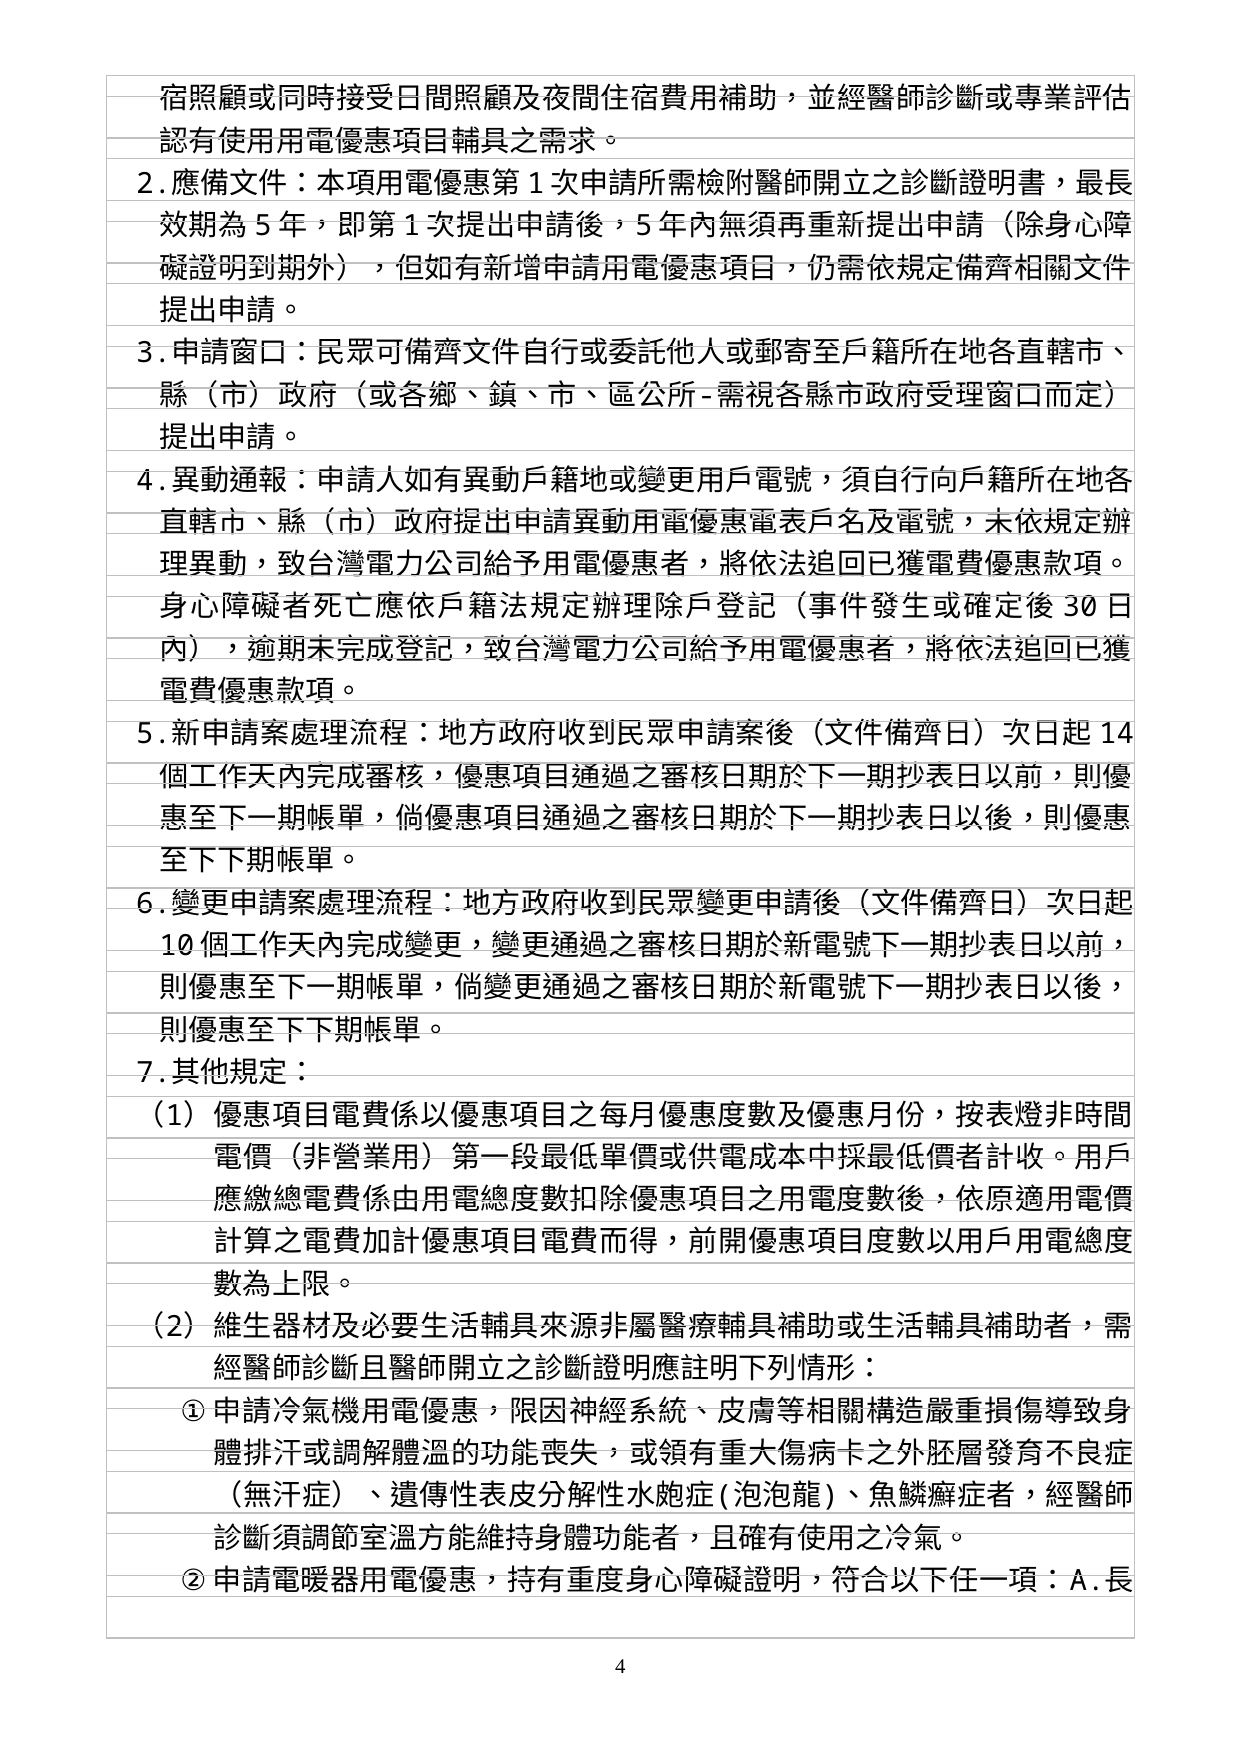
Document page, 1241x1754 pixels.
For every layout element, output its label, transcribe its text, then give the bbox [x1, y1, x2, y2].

text 5.新申請案處理流程：地方政府收到民眾申請案後（文件備齊日）次日起14個工作天內完成審核，優惠項目通過之審核日期於下一期抄表日以前，則優惠至下一期帳單，倘優惠項目通過之審核日期於下一期抄表日以後，則優惠至下下期帳單。 [136, 784, 1134, 825]
text （1）優惠項目電費係以優惠項目之每月優惠度數及優惠月份，按表燈非時間電價（非營業用）第一段最低單價或供電成本中採最低價者計收。用戶應繳總電費係由用電總度數扣除優惠項目之用電度數後，依原適用電價計算之電費加計優惠項目電費而得，前開優惠項目度數以用戶用電總度數為上限。 [136, 1284, 1134, 1303]
text （1）優惠項目電費係以優惠項目之每月優惠度數及優惠月份，按表燈非時間電價（非營業用）第一段最低單價或供電成本中採最低價者計收。用戶應繳總電費係由用電總度數扣除優惠項目之用電度數後，依原適用電價計算之電費加計優惠項目電費而得，前開優惠項目度數以用戶用電總度數為上限。 [136, 1222, 1134, 1262]
text 3.申請窗口：民眾可備齊文件自行或委託他人或郵寄至戶籍所在地各直轄市、縣（市）政府（或各鄉、鎮、市、區公所-需視各縣市政府受理窗口而定）提出申請。 [136, 409, 1134, 450]
text 6.變更申請案處理流程：地方政府收到民眾變更申請後（文件備齊日）次日起10個工作天內完成變更，變更通過之審核日期於新電號下一期抄表日以前，則優惠至下一期帳單，倘變更通過之審核日期於新電號下一期抄表日以後，則優惠至下下期帳單。 [136, 1034, 1134, 1049]
text ②申請電暖器用電優惠，持有重度身心障礙證明，符合以下任一項：A.長期臥床使用維生設備B.腦部或神經病變、肌肉病變、代謝異常引發之肌肉萎縮C.其他行動不便的神經性病患（如：第六胸髓以上完全損傷之脊髓損傷病患），因生理功能損傷或行動不便，並經醫師診斷有體溫調節失調或環境溫度適應失調，確有使用電暖器需求者。 [180, 1557, 1134, 1575]
text 2.應備文件：本項用電優惠第1次申請所需檢附醫師開立之診斷證明書，最長效期為5年，即第1次提出申請後，5年內無須再重新提出申請（除身心障礙證明到期外），但如有新增申請用電優惠項目，仍需依規定備齊相關文件提出申請。 [136, 201, 1134, 221]
text 6.變更申請案處理流程：地方政府收到民眾變更申請後（文件備齊日）次日起10個工作天內完成變更，變更通過之審核日期於新電號下一期抄表日以前，則優惠至下一期帳單，倘變更通過之審核日期於新電號下一期抄表日以後，則優惠至下下期帳單。 [136, 951, 1134, 971]
text 3.申請窗口：民眾可備齊文件自行或委託他人或郵寄至戶籍所在地各直轄市、縣（市）政府（或各鄉、鎮、市、區公所-需視各縣市政府受理窗口而定）提出申請。 [136, 451, 1134, 456]
text 1.基本條件：申請本項用電優惠之居家身心障礙者，須持有身心障礙證明且最近1年居住國內超過183日並實際居住自宅或租屋處所，未接受政府全日住宿照顧或同時接受日間照顧及夜間住宿費用補助，並經醫師診斷或專業評估認有使用用電優惠項目輔具之需求。 [136, 76, 1134, 96]
text （2）維生器材及必要生活輔具來源非屬醫療輔具補助或生活輔具補助者，需經醫師診斷且醫師開立之診斷證明應註明下列情形： [136, 1347, 1134, 1387]
text 7.其他規定： [136, 1076, 1134, 1091]
text 5.新申請案處理流程：地方政府收到民眾申請案後（文件備齊日）次日起14個工作天內完成審核，優惠項目通過之審核日期於下一期抄表日以前，則優惠至下一期帳單，倘優惠項目通過之審核日期於下一期抄表日以後，則優惠至下下期帳單。 [136, 847, 1134, 879]
text 6.變更申請案處理流程：地方政府收到民眾變更申請後（文件備齊日）次日起10個工作天內完成變更，變更通過之審核日期於新電號下一期抄表日以前，則優惠至下一期帳單，倘變更通過之審核日期於新電號下一期抄表日以後，則優惠至下下期帳單。 [136, 972, 1134, 1012]
text （1）優惠項目電費係以優惠項目之每月優惠度數及優惠月份，按表燈非時間電價（非營業用）第一段最低單價或供電成本中採最低價者計收。用戶應繳總電費係由用電總度數扣除優惠項目之用電度數後，依原適用電價計算之電費加計優惠項目電費而得，前開優惠項目度數以用戶用電總度數為上限。 [136, 1091, 1134, 1096]
text 6.變更申請案處理流程：地方政府收到民眾變更申請後（文件備齊日）次日起10個工作天內完成變更，變更通過之審核日期於新電號下一期抄表日以前，則優惠至下一期帳單，倘變更通過之審核日期於新電號下一期抄表日以後，則優惠至下下期帳單。 [136, 879, 1134, 887]
text （2）維生器材及必要生活輔具來源非屬醫療輔具補助或生活輔具補助者，需經醫師診斷且醫師開立之診斷證明應註明下列情形： [136, 1303, 1134, 1325]
text （1）優惠項目電費係以優惠項目之每月優惠度數及優惠月份，按表燈非時間電價（非營業用）第一段最低單價或供電成本中採最低價者計收。用戶應繳總電費係由用電總度數扣除優惠項目之用電度數後，依原適用電價計算之電費加計優惠項目電費而得，前開優惠項目度數以用戶用電總度數為上限。 [136, 1159, 1134, 1200]
text （1）優惠項目電費係以優惠項目之每月優惠度數及優惠月份，按表燈非時間電價（非營業用）第一段最低單價或供電成本中採最低價者計收。用戶應繳總電費係由用電總度數扣除優惠項目之用電度數後，依原適用電價計算之電費加計優惠項目電費而得，前開優惠項目度數以用戶用電總度數為上限。 [136, 1097, 1134, 1137]
text 6.變更申請案處理流程：地方政府收到民眾變更申請後（文件備齊日）次日起10個工作天內完成變更，變更通過之審核日期於新電號下一期抄表日以前，則優惠至下一期帳單，倘變更通過之審核日期於新電號下一期抄表日以後，則優惠至下下期帳單。 [635, 889, 767, 908]
text （1）優惠項目電費係以優惠項目之每月優惠度數及優惠月份，按表燈非時間電價（非營業用）第一段最低單價或供電成本中採最低價者計收。用戶應繳總電費係由用電總度數扣除優惠項目之用電度數後，依原適用電價計算之電費加計優惠項目電費而得，前開優惠項目度數以用戶用電總度數為上限。 [136, 1139, 1134, 1158]
text 3.申請窗口：民眾可備齊文件自行或委託他人或郵寄至戶籍所在地各直轄市、縣（市）政府（或各鄉、鎮、市、區公所-需視各縣市政府受理窗口而定）提出申請。 [251, 389, 364, 408]
text 7.其他規定： [136, 1049, 1134, 1075]
text 2.應備文件：本項用電優惠第1次申請所需檢附醫師開立之診斷證明書，最長效期為5年，即第1次提出申請後，5年內無須再重新提出申請（除身心障礙證明到期外），但如有新增申請用電優惠項目，仍需依規定備齊相關文件提出申請。 [136, 284, 1134, 325]
text 6.變更申請案處理流程：地方政府收到民眾變更申請後（文件備齊日）次日起10個工作天內完成變更，變更通過之審核日期於新電號下一期抄表日以前，則優惠至下一期帳單，倘變更通過之審核日期於新電號下一期抄表日以後，則優惠至下下期帳單。 [136, 909, 1134, 950]
text 1.基本條件：申請本項用電優惠之居家身心障礙者，須持有身心障礙證明且最近1年居住國內超過183日並實際居住自宅或租屋處所，未接受政府全日住宿照顧或同時接受日間照顧及夜間住宿費用補助，並經醫師診斷或專業評估認有使用用電優惠項目輔具之需求。 [136, 139, 1134, 158]
text （2）維生器材及必要生活輔具來源非屬醫療輔具補助或生活輔具補助者，需經醫師診斷且醫師開立之診斷證明應註明下列情形： [136, 1326, 1134, 1346]
text 2.應備文件：本項用電優惠第1次申請所需檢附醫師開立之診斷證明書，最長效期為5年，即第1次提出申請後，5年內無須再重新提出申請（除身心障礙證明到期外），但如有新增申請用電優惠項目，仍需依規定備齊相關文件提出申請。 [136, 222, 1134, 262]
text 3.申請窗口：民眾可備齊文件自行或委託他人或郵寄至戶籍所在地各直轄市、縣（市）政府（或各鄉、鎮、市、區公所-需視各縣市政府受理窗口而定）提出申請。 [360, 389, 1111, 408]
text 3.申請窗口：民眾可備齊文件自行或委託他人或郵寄至戶籍所在地各直轄市、縣（市）政府（或各鄉、鎮、市、區公所-需視各縣市政府受理窗口而定）提出申請。 [136, 347, 1134, 387]
text 2.應備文件：本項用電優惠第1次申請所需檢附醫師開立之診斷證明書，最長效期為5年，即第1次提出申請後，5年內無須再重新提出申請（除身心障礙證明到期外），但如有新增申請用電優惠項目，仍需依規定備齊相關文件提出申請。 [136, 264, 1134, 283]
text ①申請冷氣機用電優惠，限因神經系統、皮膚等相關構造嚴重損傷導致身體排汗或調解體溫的功能喪失，或領有重大傷病卡之外胚層發育不良症（無汗症）、遺傳性表皮分解性水皰症(泡泡龍)、魚鱗癬症者，經醫師診斷須調節室溫方能維持身體功能者，且確有使用之冷氣。 [180, 1451, 1134, 1471]
text 4.異動通報：申請人如有異動戶籍地或變更用戶電號，須自行向戶籍所在地各直轄市、縣（市）政府提出申請異動用電優惠電表戶名及電號，未依規定辦理異動，致台灣電力公司給予用電優惠者，將依法追回已獲電費優惠款項。身心障礙者死亡應依戶籍法規定辦理除戶登記（事件發生或確定後30日內），逾期未完成登記，致台灣電力公司給予用電優惠者，將依法追回已獲電費優惠款項。 [136, 534, 1134, 575]
text 4.異動通報：申請人如有異動戶籍地或變更用戶電號，須自行向戶籍所在地各直轄市、縣（市）政府提出申請異動用電優惠電表戶名及電號，未依規定辦理異動，致台灣電力公司給予用電優惠者，將依法追回已獲電費優惠款項。身心障礙者死亡應依戶籍法規定辦理除戶登記（事件發生或確定後30日內），逾期未完成登記，致台灣電力公司給予用電優惠者，將依法追回已獲電費優惠款項。 [136, 472, 1134, 512]
text 4.異動通報：申請人如有異動戶籍地或變更用戶電號，須自行向戶籍所在地各直轄市、縣（市）政府提出申請異動用電優惠電表戶名及電號，未依規定辦理異動，致台灣電力公司給予用電優惠者，將依法追回已獲電費優惠款項。身心障礙者死亡應依戶籍法規定辦理除戶登記（事件發生或確定後30日內），逾期未完成登記，致台灣電力公司給予用電優惠者，將依法追回已獲電費優惠款項。 [136, 576, 1134, 596]
text ②申請電暖器用電優惠，持有重度身心障礙證明，符合以下任一項：A.長期臥床使用維生設備B.腦部或神經病變、肌肉病變、代謝異常引發之肌肉萎縮C.其他行動不便的神經性病患（如：第六胸髓以上完全損傷之脊髓損傷病患），因生理功能損傷或行動不便，並經醫師診斷有體溫調節失調或環境溫度適應失調，確有使用電暖器需求者。 [180, 1576, 1134, 1596]
text （1）優惠項目電費係以優惠項目之每月優惠度數及優惠月份，按表燈非時間電價（非營業用）第一段最低單價或供電成本中採最低價者計收。用戶應繳總電費係由用電總度數扣除優惠項目之用電度數後，依原適用電價計算之電費加計優惠項目電費而得，前開優惠項目度數以用戶用電總度數為上限。 [136, 1264, 1134, 1283]
text 2.應備文件：本項用電優惠第1次申請所需檢附醫師開立之診斷證明書，最長效期為5年，即第1次提出申請後，5年內無須再重新提出申請（除身心障礙證明到期外），但如有新增申請用電優惠項目，仍需依規定備齊相關文件提出申請。 [136, 159, 1134, 200]
text ①申請冷氣機用電優惠，限因神經系統、皮膚等相關構造嚴重損傷導致身體排汗或調解體溫的功能喪失，或領有重大傷病卡之外胚層發育不良症（無汗症）、遺傳性表皮分解性水皰症(泡泡龍)、魚鱗癬症者，經醫師診斷須調節室溫方能維持身體功能者，且確有使用之冷氣。 [180, 1389, 1134, 1408]
text 5.新申請案處理流程：地方政府收到民眾申請案後（文件備齊日）次日起14個工作天內完成審核，優惠項目通過之審核日期於下一期抄表日以前，則優惠至下一期帳單，倘優惠項目通過之審核日期於下一期抄表日以後，則優惠至下下期帳單。 [136, 722, 1134, 762]
text 6.變更申請案處理流程：地方政府收到民眾變更申請後（文件備齊日）次日起10個工作天內完成變更，變更通過之審核日期於新電號下一期抄表日以前，則優惠至下一期帳單，倘變更通過之審核日期於新電號下一期抄表日以後，則優惠至下下期帳單。 [136, 1014, 1134, 1033]
text 5.新申請案處理流程：地方政府收到民眾申請案後（文件備齊日）次日起14個工作天內完成審核，優惠項目通過之審核日期於下一期抄表日以前，則優惠至下一期帳單，倘優惠項目通過之審核日期於下一期抄表日以後，則優惠至下下期帳單。 [136, 710, 1134, 721]
text 4.異動通報：申請人如有異動戶籍地或變更用戶電號，須自行向戶籍所在地各直轄市、縣（市）政府提出申請異動用電優惠電表戶名及電號，未依規定辦理異動，致台灣電力公司給予用電優惠者，將依法追回已獲電費優惠款項。身心障礙者死亡應依戶籍法規定辦理除戶登記（事件發生或確定後30日內），逾期未完成登記，致台灣電力公司給予用電優惠者，將依法追回已獲電費優惠款項。 [136, 597, 1134, 637]
text 4.異動通報：申請人如有異動戶籍地或變更用戶電號，須自行向戶籍所在地各直轄市、縣（市）政府提出申請異動用電優惠電表戶名及電號，未依規定辦理異動，致台灣電力公司給予用電優惠者，將依法追回已獲電費優惠款項。身心障礙者死亡應依戶籍法規定辦理除戶登記（事件發生或確定後30日內），逾期未完成登記，致台灣電力公司給予用電優惠者，將依法追回已獲電費優惠款項。 [136, 701, 1134, 710]
text ①申請冷氣機用電優惠，限因神經系統、皮膚等相關構造嚴重損傷導致身體排汗或調解體溫的功能喪失，或領有重大傷病卡之外胚層發育不良症（無汗症）、遺傳性表皮分解性水皰症(泡泡龍)、魚鱗癬症者，經醫師診斷須調節室溫方能維持身體功能者，且確有使用之冷氣。 [180, 1534, 1134, 1557]
text ①申請冷氣機用電優惠，限因神經系統、皮膚等相關構造嚴重損傷導致身體排汗或調解體溫的功能喪失，或領有重大傷病卡之外胚層發育不良症（無汗症）、遺傳性表皮分解性水皰症(泡泡龍)、魚鱗癬症者，經醫師診斷須調節室溫方能維持身體功能者，且確有使用之冷氣。 [180, 1409, 1134, 1450]
text 5.新申請案處理流程：地方政府收到民眾申請案後（文件備齊日）次日起14個工作天內完成審核，優惠項目通過之審核日期於下一期抄表日以前，則優惠至下一期帳單，倘優惠項目通過之審核日期於下一期抄表日以後，則優惠至下下期帳單。 [136, 826, 1134, 846]
text （1）優惠項目電費係以優惠項目之每月優惠度數及優惠月份，按表燈非時間電價（非營業用）第一段最低單價或供電成本中採最低價者計收。用戶應繳總電費係由用電總度數扣除優惠項目之用電度數後，依原適用電價計算之電費加計優惠項目電費而得，前開優惠項目度數以用戶用電總度數為上限。 [136, 1201, 1134, 1221]
text ①申請冷氣機用電優惠，限因神經系統、皮膚等相關構造嚴重損傷導致身體排汗或調解體溫的功能喪失，或領有重大傷病卡之外胚層發育不良症（無汗症）、遺傳性表皮分解性水皰症(泡泡龍)、魚鱗癬症者，經醫師診斷須調節室溫方能維持身體功能者，且確有使用之冷氣。 [180, 1514, 1134, 1533]
text 1.基本條件：申請本項用電優惠之居家身心障礙者，須持有身心障礙證明且最近1年居住國內超過183日並實際居住自宅或租屋處所，未接受政府全日住宿照顧或同時接受日間照顧及夜間住宿費用補助，並經醫師診斷或專業評估認有使用用電優惠項目輔具之需求。 [136, 97, 1134, 137]
text 3.申請窗口：民眾可備齊文件自行或委託他人或郵寄至戶籍所在地各直轄市、縣（市）政府（或各鄉、鎮、市、區公所-需視各縣市政府受理窗口而定）提出申請。 [136, 329, 1134, 346]
text ①申請冷氣機用電優惠，限因神經系統、皮膚等相關構造嚴重損傷導致身體排汗或調解體溫的功能喪失，或領有重大傷病卡之外胚層發育不良症（無汗症）、遺傳性表皮分解性水皰症(泡泡龍)、魚鱗癬症者，經醫師診斷須調節室溫方能維持身體功能者，且確有使用之冷氣。 [180, 1472, 1134, 1512]
text 3.申請窗口：民眾可備齊文件自行或委託他人或郵寄至戶籍所在地各直轄市、縣（市）政府（或各鄉、鎮、市、區公所-需視各縣市政府受理窗口而定）提出申請。 [136, 389, 215, 408]
text 4.異動通報：申請人如有異動戶籍地或變更用戶電號，須自行向戶籍所在地各直轄市、縣（市）政府提出申請異動用電優惠電表戶名及電號，未依規定辦理異動，致台灣電力公司給予用電優惠者，將依法追回已獲電費優惠款項。身心障礙者死亡應依戶籍法規定辦理除戶登記（事件發生或確定後30日內），逾期未完成登記，致台灣電力公司給予用電優惠者，將依法追回已獲電費優惠款項。 [136, 659, 1134, 700]
text 4.異動通報：申請人如有異動戶籍地或變更用戶電號，須自行向戶籍所在地各直轄市、縣（市）政府提出申請異動用電優惠電表戶名及電號，未依規定辦理異動，致台灣電力公司給予用電優惠者，將依法追回已獲電費優惠款項。身心障礙者死亡應依戶籍法規定辦理除戶登記（事件發生或確定後30日內），逾期未完成登記，致台灣電力公司給予用電優惠者，將依法追回已獲電費優惠款項。 [136, 456, 1134, 471]
